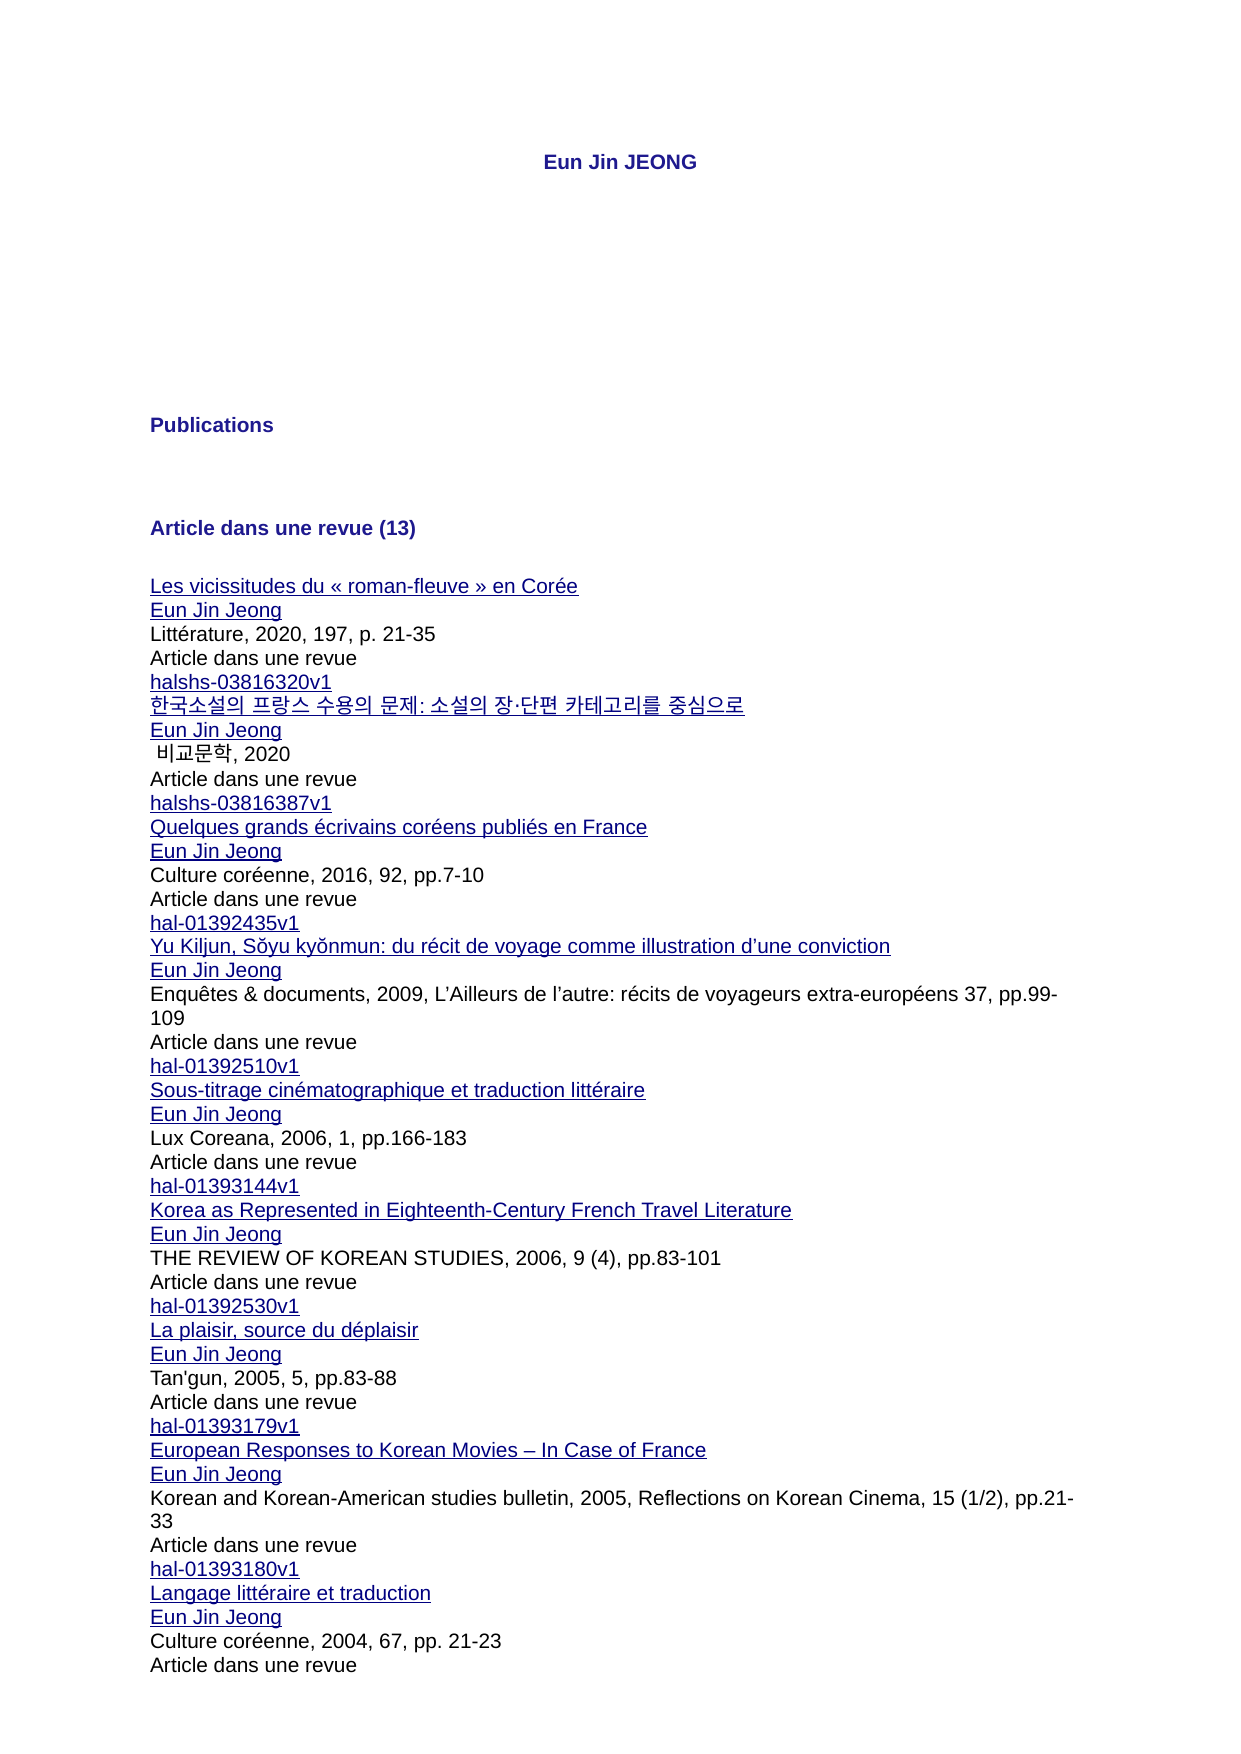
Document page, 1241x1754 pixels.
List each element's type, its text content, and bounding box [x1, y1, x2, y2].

table_cell Yu Kiljun, Sŏyu kyŏnmun: du récit de voyage comme illustration d’une conviction Eun Jin Jeong Enquêtes & documents, 2009, L’Ailleurs de l’autre: récits de voyageurs extra-européens 37, pp.99-109 Article dans une revue hal-01392510v1 [150, 934, 1090, 1078]
table_cell Langage littéraire et traduction Eun Jin Jeong Culture coréenne, 2004, 67, pp. 21-23 Article dans une revue [150, 1581, 1090, 1677]
subtitle Publications [150, 412, 1090, 436]
table_cell La plaisir, source du déplaisir Eun Jin Jeong Tan'gun, 2005, 5, pp.83-88 Article dans une revue hal-01393179v1 [150, 1318, 1090, 1437]
table_cell Korea as Represented in Eighteenth-Century French Travel Literature Eun Jin Jeong THE REVIEW OF KOREAN STUDIES, 2006, 9 (4), pp.83-101 Article dans une revue hal-01392530v1 [150, 1198, 1090, 1318]
subtitle Article dans une revue (13) [150, 516, 1090, 539]
table_cell Sous-titrage cinématographique et traduction littéraire Eun Jin Jeong Lux Coreana, 2006, 1, pp.166-183 Article dans une revue hal-01393144v1 [150, 1078, 1090, 1198]
table_cell European Responses to Korean Movies – In Case of France Eun Jin Jeong Korean and Korean-American studies bulletin, 2005, Reflections on Korean Cinema, 15 (1/2), pp.21-33 Article dans une revue hal-01393180v1 [150, 1438, 1090, 1581]
table_cell Quelques grands écrivains coréens publiés en France Eun Jin Jeong Culture coréenne, 2016, 92, pp.7-10 Article dans une revue hal-01392435v1 [150, 815, 1090, 934]
table_cell 한국소설의 프랑스 수용의 문제: 소설의 장⋅단편 카테고리를 중심으로 Eun Jin Jeong 비교문학, 2020 Article dans une revue halshs-03816387v1 [150, 694, 1090, 814]
subtitle Eun Jin JEONG [150, 150, 1090, 174]
table_header Les vicissitudes du « roman-fleuve » en Corée Eun Jin Jeong Littérature, 2020, 197, p. 21-35 Article dans une revue halshs-03816320v1 [150, 574, 1090, 694]
